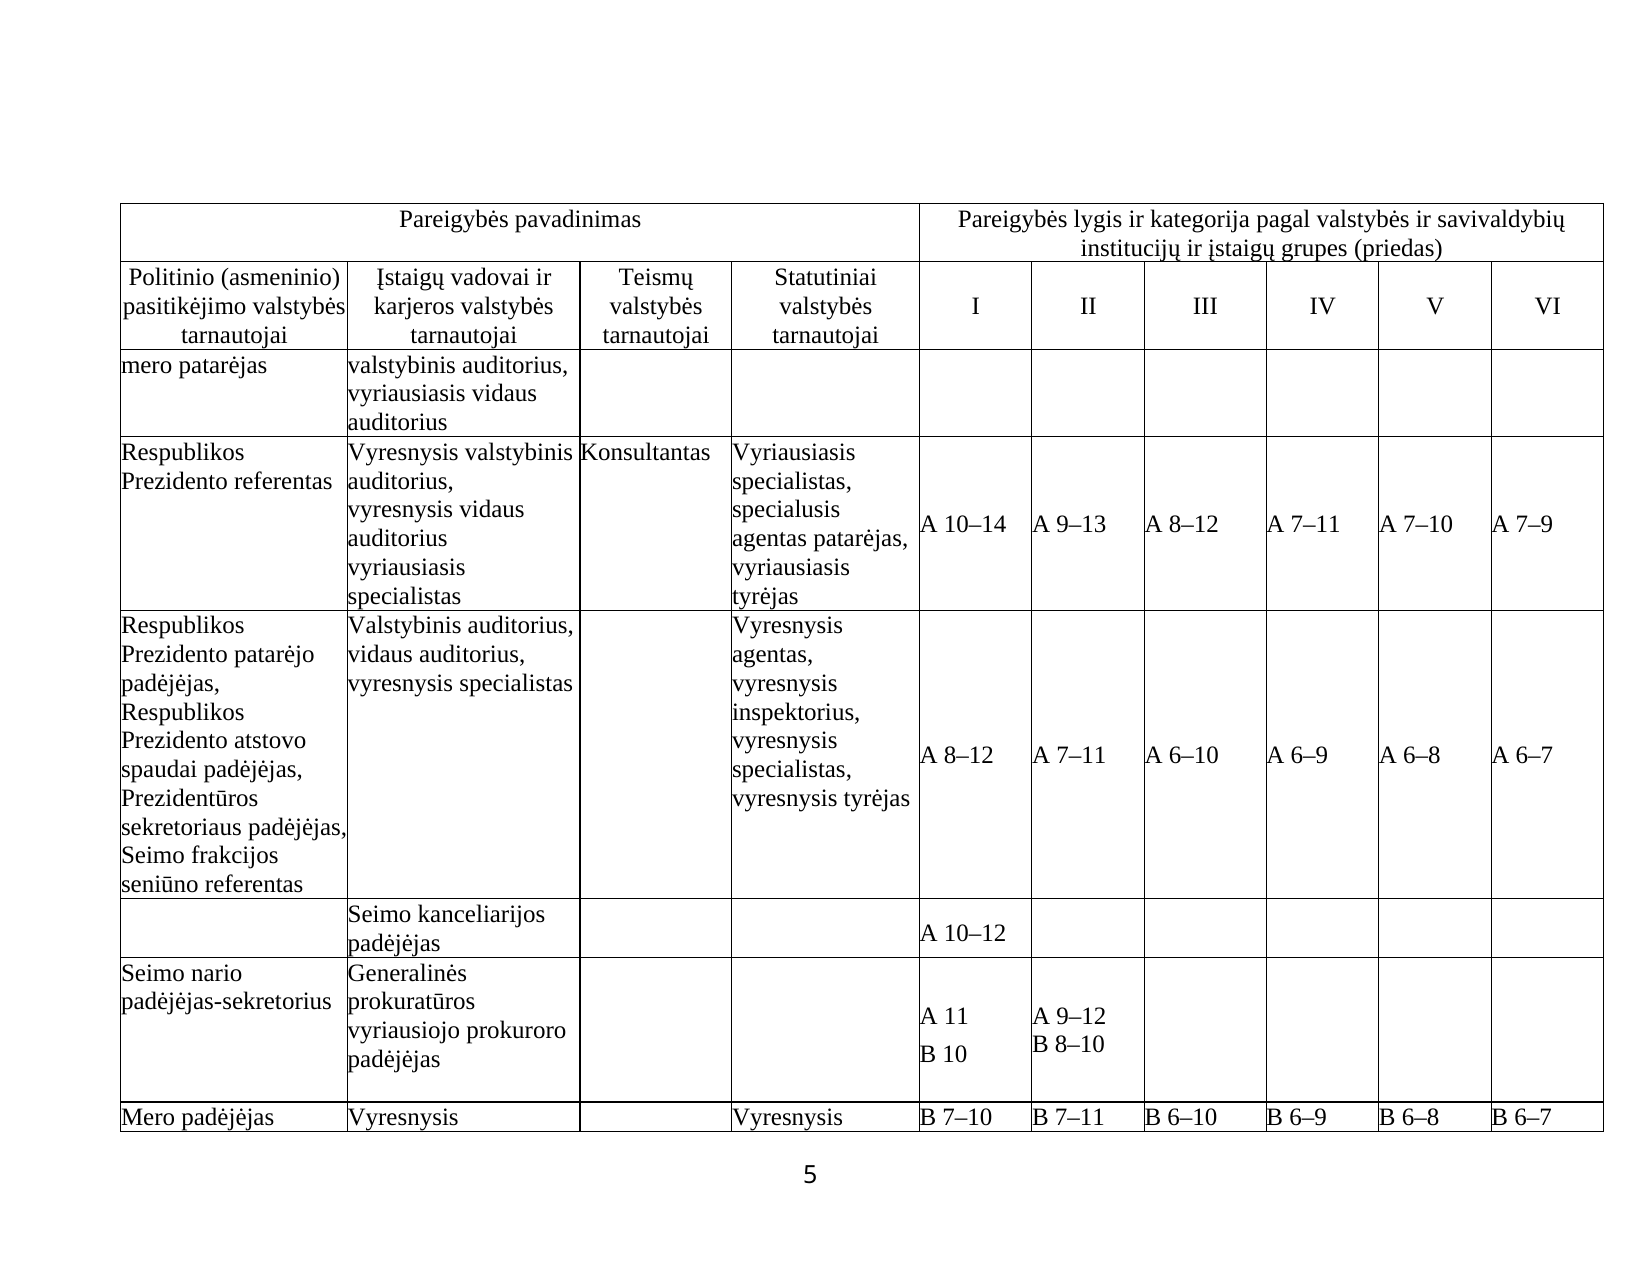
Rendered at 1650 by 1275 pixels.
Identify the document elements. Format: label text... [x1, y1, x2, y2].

table_cell Generalinės prokuratūros vyriausiojo prokuroro padėjėjas [348, 958, 579, 1101]
table_cell [920, 350, 1031, 436]
table_cell Respublikos Prezidento patarėjo padėjėjas, Respublikos Prezidento atstovo spaudai padėjėjas, Prezidentūros sekretoriaus padėjėjas, Seimo frakcijos seniūno referentas [121, 611, 347, 898]
table_header Pareigybės lygis ir kategorija pagal valstybės ir savivaldybių institucijų ir įstaigų grupes (priedas) [920, 204, 1603, 261]
table_cell [1492, 350, 1603, 436]
table_cell [121, 899, 347, 957]
table_cell Įstaigų vadovai ir karjeros valstybės tarnautojai [348, 262, 579, 349]
table_cell mero patarėjas [121, 350, 347, 436]
table_cell V [1379, 262, 1491, 349]
table_cell [581, 611, 731, 898]
table_cell [1145, 958, 1266, 1101]
table_cell B 7–11 [1032, 1103, 1144, 1131]
table_cell [581, 958, 731, 1101]
table_cell Vyresnysis agentas, vyresnysis inspektorius, vyresnysis specialistas, vyresnysis tyrėjas [732, 611, 919, 898]
table_cell B 6–10 [1145, 1103, 1266, 1131]
table_cell [1267, 899, 1378, 957]
table_cell [732, 350, 919, 436]
table_cell Respublikos Prezidento referentas [121, 437, 347, 609]
table_cell [1267, 350, 1378, 436]
table_cell Mero padėjėjas [121, 1103, 347, 1131]
table_cell [581, 899, 731, 957]
table_cell Politinio (asmeninio) pasitikėjimo valstybės tarnautojai [121, 262, 347, 349]
table_cell [1267, 958, 1378, 1101]
table_cell A 9–12 B 8–10 [1032, 958, 1144, 1101]
table_cell A 7–10 [1379, 437, 1491, 609]
table_cell Konsultantas [581, 437, 731, 609]
table_cell Vyresnysis valstybinis auditorius, vyresnysis vidaus auditorius vyriausiasis specialistas [348, 437, 579, 609]
table_cell Seimo nario padėjėjas-sekretorius [121, 958, 347, 1101]
table_cell [1145, 899, 1266, 957]
table_cell II [1032, 262, 1144, 349]
table_cell B 7–10 [920, 1103, 1031, 1131]
table_cell A 7–11 [1267, 437, 1378, 609]
table_cell [1492, 958, 1603, 1101]
table_cell III [1145, 262, 1266, 349]
table_cell Vyresnysis [732, 1103, 919, 1131]
table_cell [1492, 899, 1603, 957]
table_cell A 6–8 [1379, 611, 1491, 898]
table_cell Statutiniai valstybės tarnautojai [732, 262, 919, 349]
table_cell [581, 350, 731, 436]
table_cell A 10–12 [920, 899, 1031, 957]
table_cell I [920, 262, 1031, 349]
table_cell Seimo kanceliarijos padėjėjas [348, 899, 579, 957]
table_cell Vyriausiasis specialistas, specialusis agentas patarėjas, vyriausiasis tyrėjas [732, 437, 919, 609]
table_cell Teismų valstybės tarnautojai [581, 262, 731, 349]
table_cell A 6–9 [1267, 611, 1378, 898]
table_cell A 7–11 [1032, 611, 1144, 898]
table_cell A 8–12 [1145, 437, 1266, 609]
table_cell IV [1267, 262, 1378, 349]
table_cell B 6–8 [1379, 1103, 1491, 1131]
table_cell [732, 958, 919, 1101]
table_cell Vyresnysis [348, 1103, 579, 1131]
table_cell Valstybinis auditorius, vidaus auditorius, vyresnysis specialistas [348, 611, 579, 898]
table_cell valstybinis auditorius, vyriausiasis vidaus auditorius [348, 350, 579, 436]
table_cell [1032, 899, 1144, 957]
table_cell [1145, 350, 1266, 436]
table_header Pareigybės pavadinimas [121, 204, 919, 261]
table_cell A 11 B 10 [920, 958, 1031, 1101]
table_cell [1032, 350, 1144, 436]
table_cell A 7–9 [1492, 437, 1603, 609]
table_cell A 6–7 [1492, 611, 1603, 898]
table_cell [1379, 350, 1491, 436]
table_cell A 10–14 [920, 437, 1031, 609]
table_cell VI [1492, 262, 1603, 349]
table_cell B 6–9 [1267, 1103, 1378, 1131]
table_cell B 6–7 [1492, 1103, 1603, 1131]
table_cell [1379, 899, 1491, 957]
table_cell [1379, 958, 1491, 1101]
table_cell [732, 899, 919, 957]
table_cell A 8–12 [920, 611, 1031, 898]
table_cell A 6–10 [1145, 611, 1266, 898]
table_cell [581, 1103, 731, 1131]
table_cell A 9–13 [1032, 437, 1144, 609]
